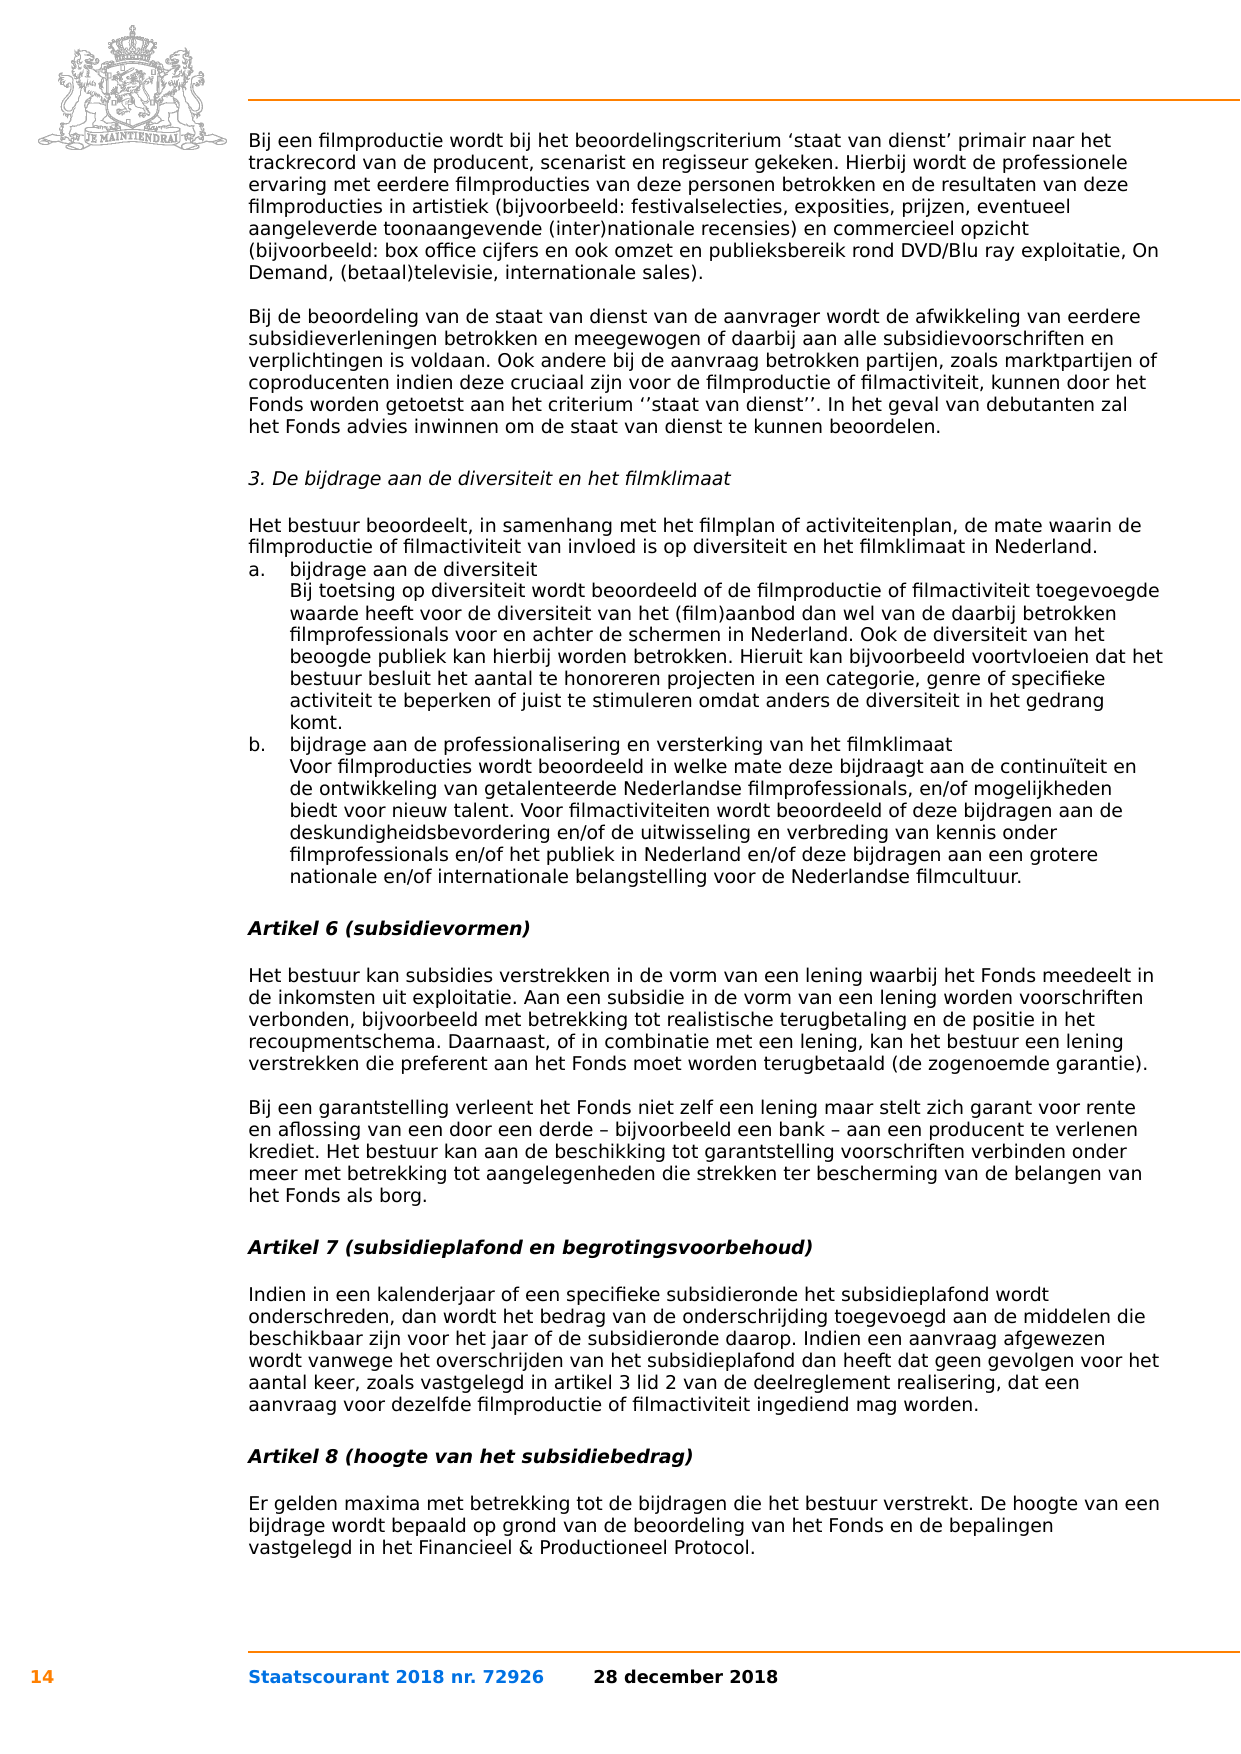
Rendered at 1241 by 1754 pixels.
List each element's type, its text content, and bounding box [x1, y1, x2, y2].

text Bij een garantstelling verleent het Fonds niet zelf een lening maar stelt zich garant voor rente en aflossing van een door een derde – bijvoorbeeld een bank – aan een producent te verlenen krediet. Het bestuur kan aan de beschikking tot garantstelling voorschriften verbinden onder meer met betrekking tot aangelegenheden die strekken ter bescherming van de belangen van het Fonds als borg. [248, 1097, 1163, 1207]
text Bij de beoordeling van de staat van dienst van de aanvrager wordt de afwikkeling van eerdere subsidieverleningen betrokken en meegewogen of daarbij aan alle subsidievoorschriften en verplichtingen is voldaan. Ook andere bij de aanvraag betrokken partijen, zoals marktpartijen of coproducenten indien deze cruciaal zijn voor de filmproductie of filmactiviteit, kunnen door het Fonds worden getoetst aan het criterium ‘’staat van dienst’’. In het geval van debutanten zal het Fonds advies inwinnen om de staat van dienst te kunnen beoordelen. [248, 306, 1163, 437]
text Er gelden maxima met betrekking tot de bijdragen die het bestuur verstrekt. De hoogte van een bijdrage wordt bepaald op grond van de beoordeling van het Fonds en de bepalingen vastgelegd in het Financieel & Productioneel Protocol. [248, 1493, 1163, 1558]
text Indien in een kalenderjaar of een specifieke subsidieronde het subsidieplafond wordt onderschreden, dan wordt het bedrag van de onderschrijding toegevoegd aan de middelen die beschikbaar zijn voor het jaar of de subsidieronde daarop. Indien een aanvraag afgewezen wordt vanwege het overschrijden van het subsidieplafond dan heeft dat geen gevolgen voor het aantal keer, zoals vastgelegd in artikel 3 lid 2 van de deelreglement realisering, dat een aanvraag voor dezelfde filmproductie of filmactiviteit ingediend mag worden. [248, 1284, 1163, 1416]
text Het bestuur kan subsidies verstrekken in de vorm van een lening waarbij het Fonds meedeelt in de inkomsten uit exploitatie. Aan een subsidie in de vorm van een lening worden voorschriften verbonden, bijvoorbeeld met betrekking tot realistische terugbetaling en de positie in het recoupmentschema. Daarnaast, of in combinatie met een lening, kan het bestuur een lening verstrekken die preferent aan het Fonds moet worden terugbetaald (de zogenoemde garantie). [248, 965, 1163, 1075]
text Het bestuur beoordeelt, in samenhang met het filmplan of activiteitenplan, de mate waarin de filmproductie of filmactiviteit van invloed is op diversiteit en het filmklimaat in Nederland. [248, 514, 1163, 558]
subtitle Artikel 8 (hoogte van het subsidiebedrag) [248, 1446, 1163, 1468]
text Voor filmproducties wordt beoordeeld in welke mate deze bijdraagt aan de continuïteit en de ontwikkeling van getalenteerde Nederlandse filmprofessionals, en/of mogelijkheden biedt voor nieuw talent. Voor filmactiviteiten wordt beoordeeld of deze bijdragen aan de deskundigheidsbevordering en/of de uitwisseling en verbreding van kennis onder filmprofessionals en/of het publiek in Nederland en/of deze bijdragen aan een grotere nationale en/of internationale belangstelling voor de Nederlandse filmcultuur. [289, 756, 1163, 888]
subtitle Artikel 6 (subsidievormen) [248, 918, 1163, 940]
picture [38, 25, 227, 150]
subtitle 3. De bijdrage aan de diversiteit en het filmklimaat [248, 467, 1163, 489]
text Bij een filmproductie wordt bij het beoordelingscriterium ‘staat van dienst’ primair naar het trackrecord van de producent, scenarist en regisseur gekeken. Hierbij wordt de professionele ervaring met eerdere filmproducties van deze personen betrokken en de resultaten van deze filmproducties in artistiek (bijvoorbeeld: festivalselecties, exposities, prijzen, eventueel aangeleverde toonaangevende (inter)nationale recensies) en commercieel opzicht (bijvoorbeeld: box office cijfers en ook omzet en publieksbereik rond DVD/Blu ray exploitatie, On Demand, (betaal)televisie, internationale sales). [248, 130, 1163, 284]
text a. bijdrage aan de diversiteit [248, 558, 1163, 580]
subtitle Artikel 7 (subsidieplafond en begrotingsvoorbehoud) [248, 1237, 1163, 1259]
text b. bijdrage aan de professionalisering en versterking van het filmklimaat [248, 734, 1163, 756]
text Bij toetsing op diversiteit wordt beoordeeld of de filmproductie of filmactiviteit toegevoegde waarde heeft voor de diversiteit van het (film)aanbod dan wel van de daarbij betrokken filmprofessionals voor en achter de schermen in Nederland. Ook de diversiteit van het beoogde publiek kan hierbij worden betrokken. Hieruit kan bijvoorbeeld voortvloeien dat het bestuur besluit het aantal te honoreren projecten in een categorie, genre of specifieke activiteit te beperken of juist te stimuleren omdat anders de diversiteit in het gedrang komt. [289, 580, 1163, 734]
